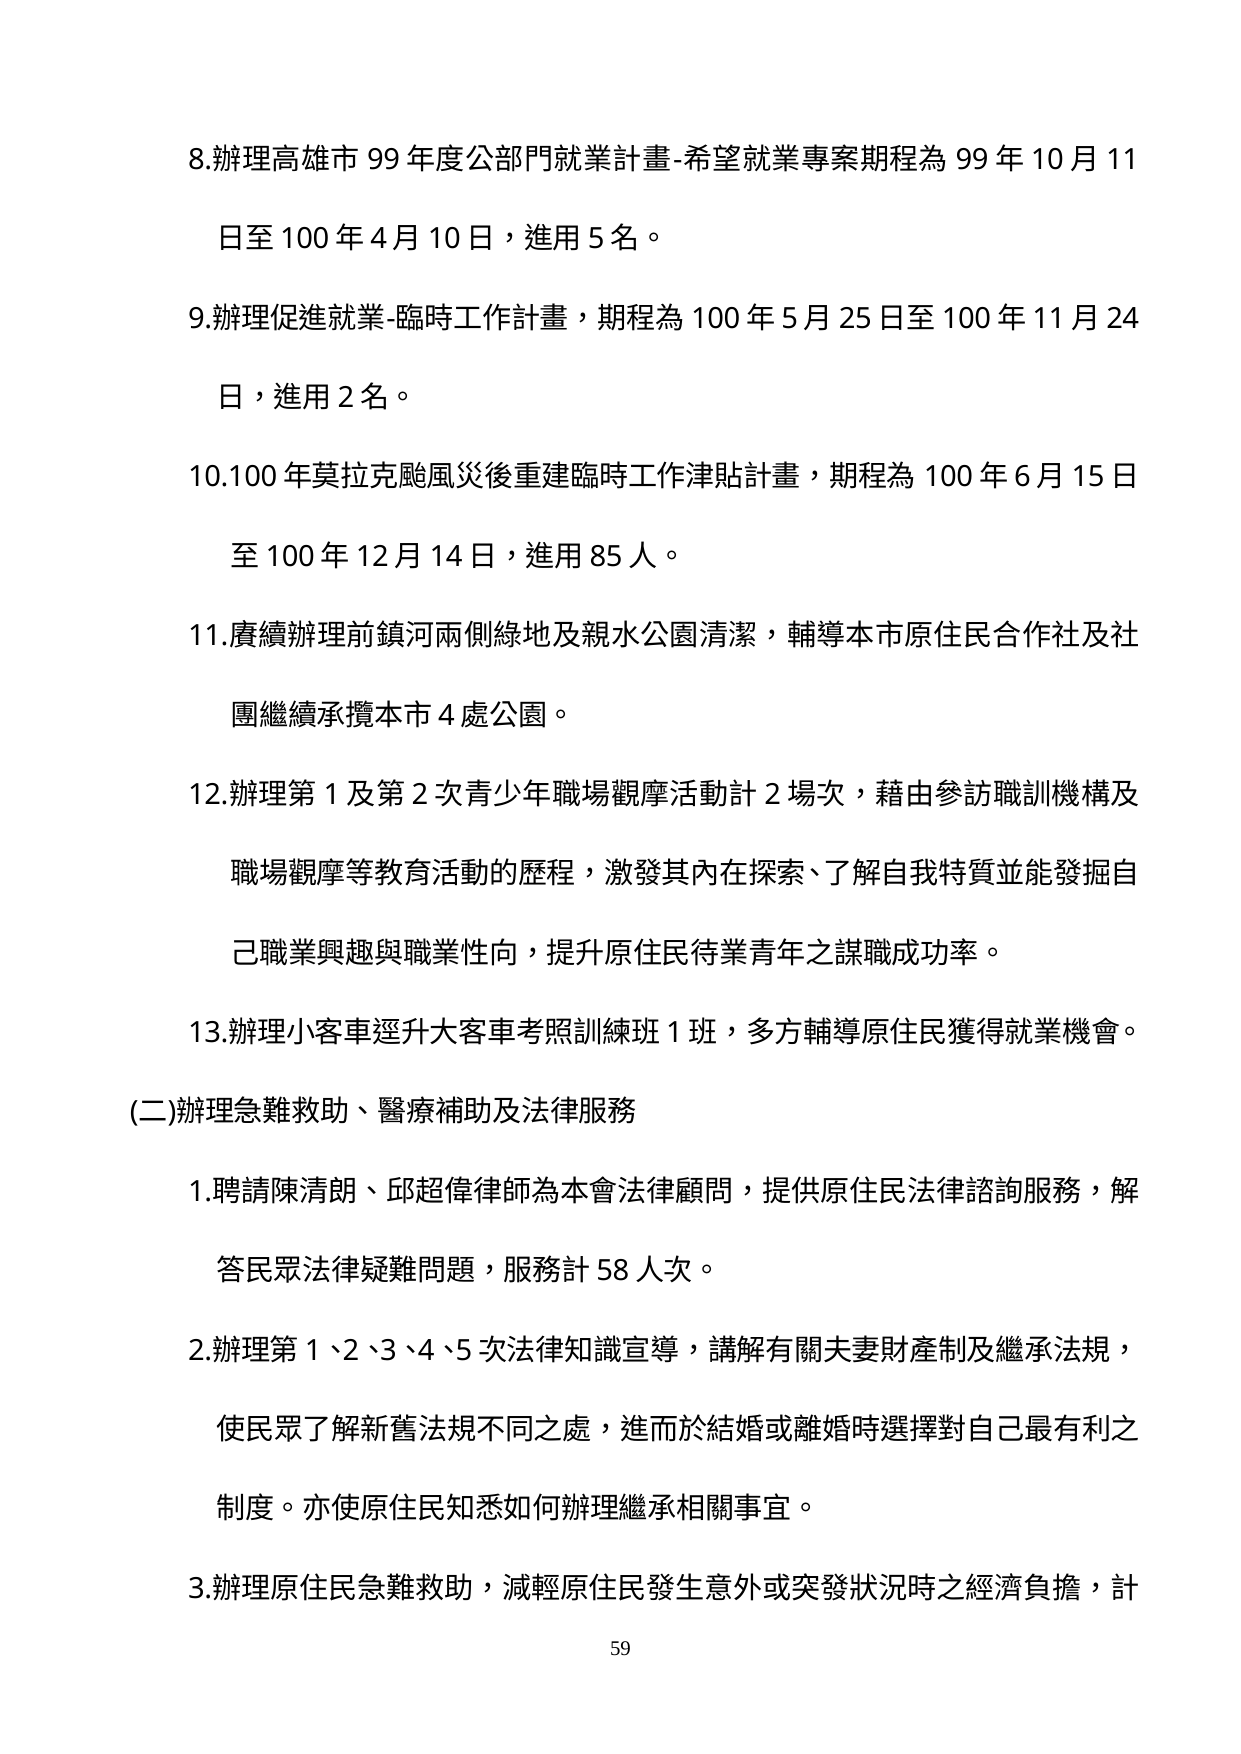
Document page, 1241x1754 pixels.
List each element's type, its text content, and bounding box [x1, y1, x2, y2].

text 8.辦理高雄市99年度公部門就業計畫-希望就業專案期程為99年10月11日至100年4月10日，進用5名。 [188, 117, 1140, 276]
text 10.100年莫拉克颱風災後重建臨時工作津貼計畫，期程為100年6月15日至100年12月14日，進用85人。 [188, 434, 1140, 593]
text 11.賡續辦理前鎮河兩側綠地及親水公園清潔，輔導本市原住民合作社及社團繼續承攬本市4處公園。 [188, 593, 1140, 752]
text 3.辦理原住民急難救助，減輕原住民發生意外或突發狀況時之經濟負擔，計 [188, 1546, 1140, 1625]
text 2.辦理第1、2、3、4、5次法律知識宣導，講解有關夫妻財產制及繼承法規，使民眾了解新舊法規不同之處，進而於結婚或離婚時選擇對自己最有利之制度。亦使原住民知悉如何辦理繼承相關事宜。 [188, 1308, 1140, 1546]
text 13.辦理小客車逕升大客車考照訓練班1班，多方輔導原住民獲得就業機會。 [188, 990, 1140, 1069]
text (二)辦理急難救助、醫療補助及法律服務 [129, 1069, 1140, 1149]
text 9.辦理促進就業-臨時工作計畫，期程為100年5月25日至100年11月24日，進用2名。 [188, 276, 1140, 434]
text 12.辦理第1及第2次青少年職場觀摩活動計2場次，藉由參訪職訓機構及職場觀摩等教育活動的歷程，激發其內在探索、了解自我特質並能發掘自己職業興趣與職業性向，提升原住民待業青年之謀職成功率。 [188, 752, 1140, 990]
text 1.聘請陳清朗、邱超偉律師為本會法律顧問，提供原住民法律諮詢服務，解答民眾法律疑難問題，服務計58人次。 [188, 1149, 1140, 1308]
